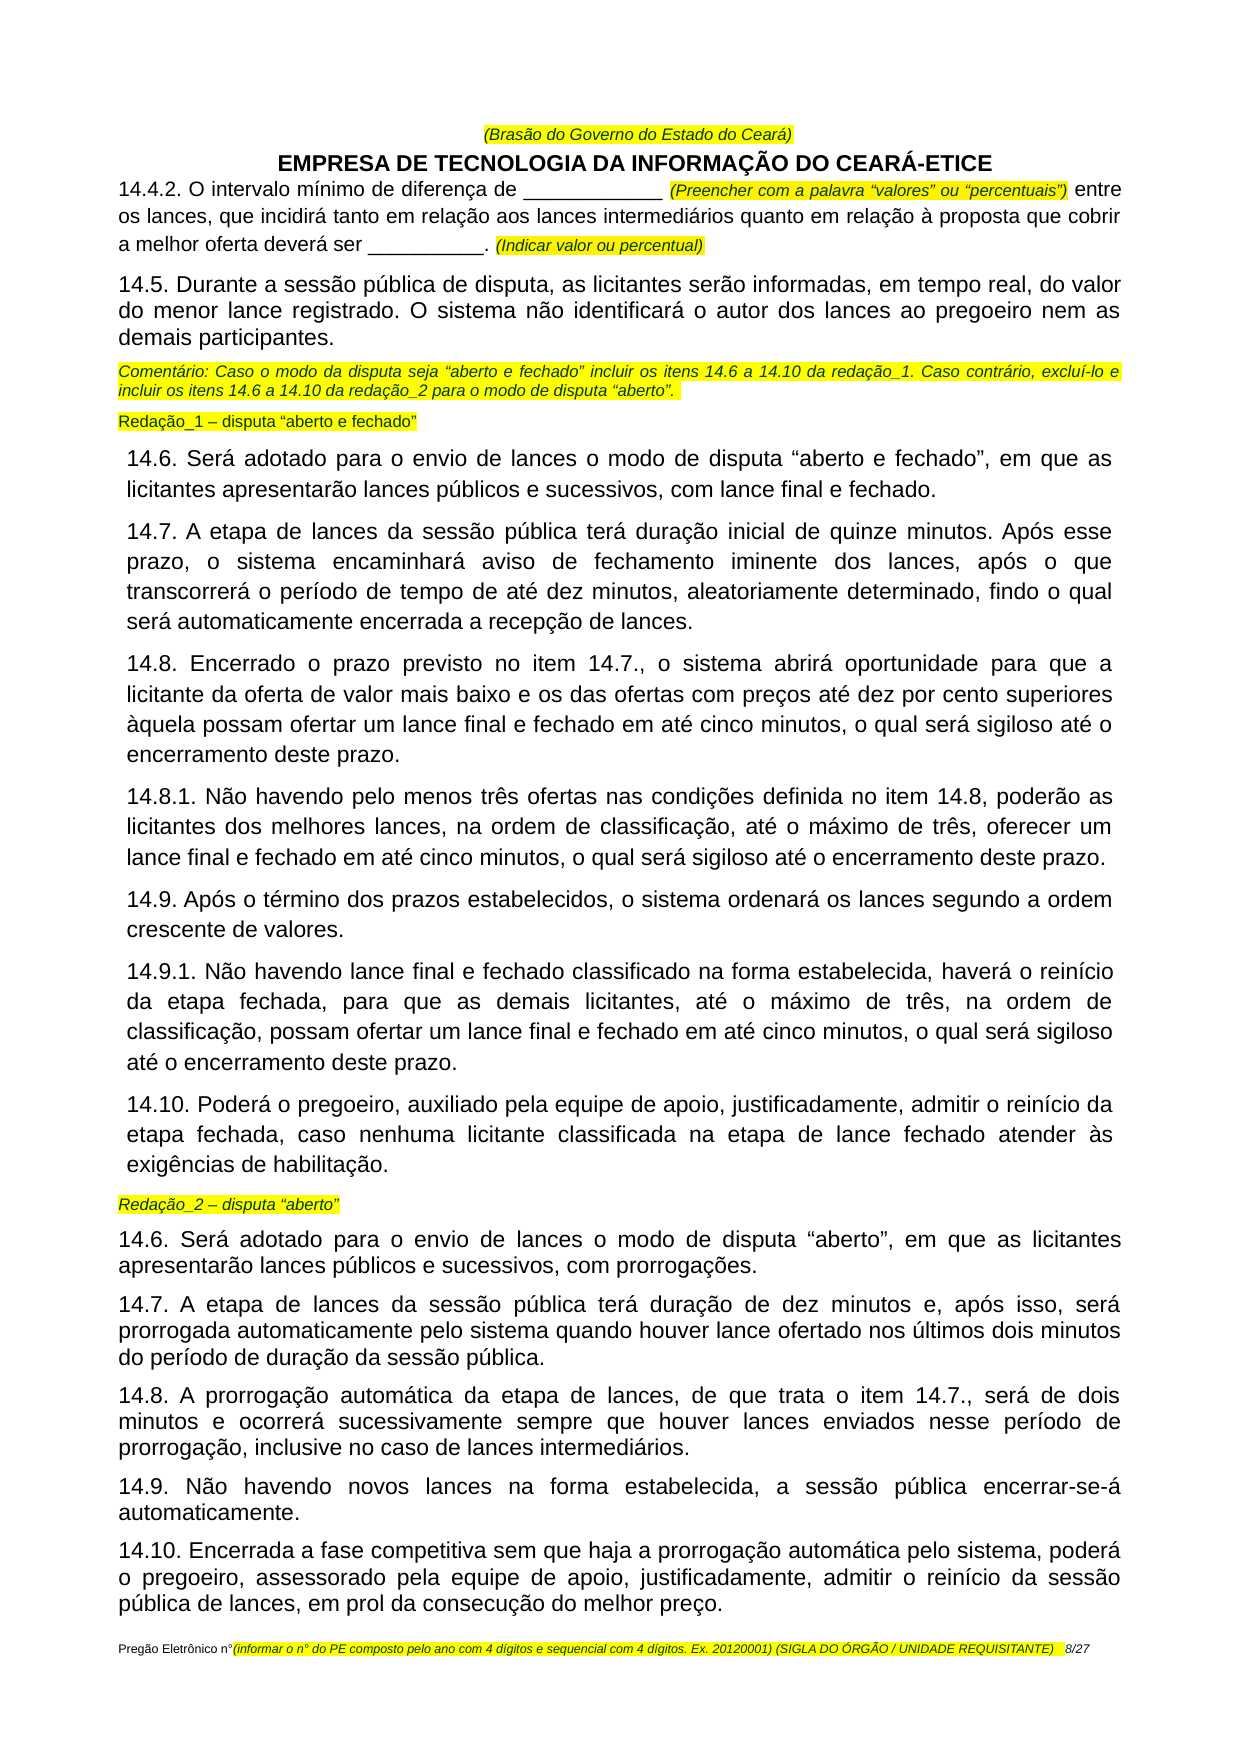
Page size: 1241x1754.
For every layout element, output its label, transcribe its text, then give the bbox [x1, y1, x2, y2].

text 14.9.1. Não havendo lance final e fechado classificado na forma estabelecida, haverá o reinício da etapa fechada, para que as demais licitantes, até o máximo de três, na ordem de classificação, possam ofertar um lance final e fechado em até cinco minutos, o qual será sigiloso até o encerramento deste prazo. [118, 956, 1122, 1075]
text 14.10. Encerrada a fase competitiva sem que haja a prorrogação automática pelo sistema, poderá o pregoeiro, assessorado pela equipe de apoio, justificadamente, admitir o reinício da sessão pública de lances, em prol da consecução do melhor preço. [118, 1537, 1122, 1616]
text Redação_2 – disputa “aberto” [118, 1195, 1122, 1214]
text 14.8.1. Não havendo pelo menos três ofertas nas condições definida no item 14.8, poderão as licitantes dos melhores lances, na ordem de classificação, até o máximo de três, oferecer um lance final e fechado em até cinco minutos, o qual será sigiloso até o encerramento deste prazo. [118, 781, 1122, 870]
text 14.8. A prorrogação automática da etapa de lances, de que trata o item 14.7., será de dois minutos e ocorrerá sucessivamente sempre que houver lances enviados nesse período de prorrogação, inclusive no caso de lances intermediários. [118, 1382, 1122, 1461]
text 14.6. Será adotado para o envio de lances o modo de disputa “aberto e fechado”, em que as licitantes apresentarão lances públicos e sucessivos, com lance final e fechado. [118, 443, 1122, 502]
text 14.5. Durante a sessão pública de disputa, as licitantes serão informadas, em tempo real, do valor do menor lance registrado. O sistema não identificará o autor dos lances ao pregoeiro nem as demais participantes. [118, 271, 1122, 350]
text 14.9. Após o término dos prazos estabelecidos, o sistema ordenará os lances segundo a ordem crescente de valores. [118, 883, 1122, 942]
text 14.7. A etapa de lances da sessão pública terá duração inicial de quinze minutos. Após esse prazo, o sistema encaminhará aviso de fechamento iminente dos lances, após o que transcorrerá o período de tempo de até dez minutos, aleatoriamente determinado, findo o qual será automaticamente encerrada a recepção de lances. [118, 516, 1122, 634]
text 14.7. A etapa de lances da sessão pública terá duração de dez minutos e, após isso, será prorrogada automaticamente pelo sistema quando houver lance ofertado nos últimos dois minutos do período de duração da sessão pública. [118, 1291, 1122, 1370]
text Redação_1 – disputa “aberto e fechado” [118, 412, 1122, 431]
text 14.9. Não havendo novos lances na forma estabelecida, a sessão pública encerrar-se-á automaticamente. [118, 1473, 1122, 1525]
text 14.8. Encerrado o prazo previsto no item 14.7., o sistema abrirá oportunidade para que a licitante da oferta de valor mais baixo e os das ofertas com preços até dez por cento superiores àquela possam ofertar um lance final e fechado em até cinco minutos, o qual será sigiloso até o encerramento deste prazo. [118, 648, 1122, 767]
text 14.10. Poderá o pregoeiro, auxiliado pela equipe de apoio, justificadamente, admitir o reinício da etapa fechada, caso nenhuma licitante classificada na etapa de lance fechado atender às exigências de habilitação. [118, 1088, 1122, 1179]
text 14.6. Será adotado para o envio de lances o modo de disputa “aberto”, em que as licitantes apresentarão lances públicos e sucessivos, com prorrogações. [118, 1226, 1122, 1279]
list 14.4.2. O intervalo mínimo de diferença de ____________ (Preencher com a palavra “valores” ou “percentuais”) entre os lances, que incidirá tanto em relação aos lances intermediários quanto em relação à proposta que cobrir a melhor oferta deverá ser __________. (Indicar valor ou percentual) [118, 177, 1122, 256]
text Comentário: Caso o modo da disputa seja “aberto e fechado” incluir os itens 14.6 a 14.10 da redação_1. Caso contrário, excluí-lo e incluir os itens 14.6 a 14.10 da redação_2 para o modo de disputa “aberto”. [118, 362, 1122, 400]
